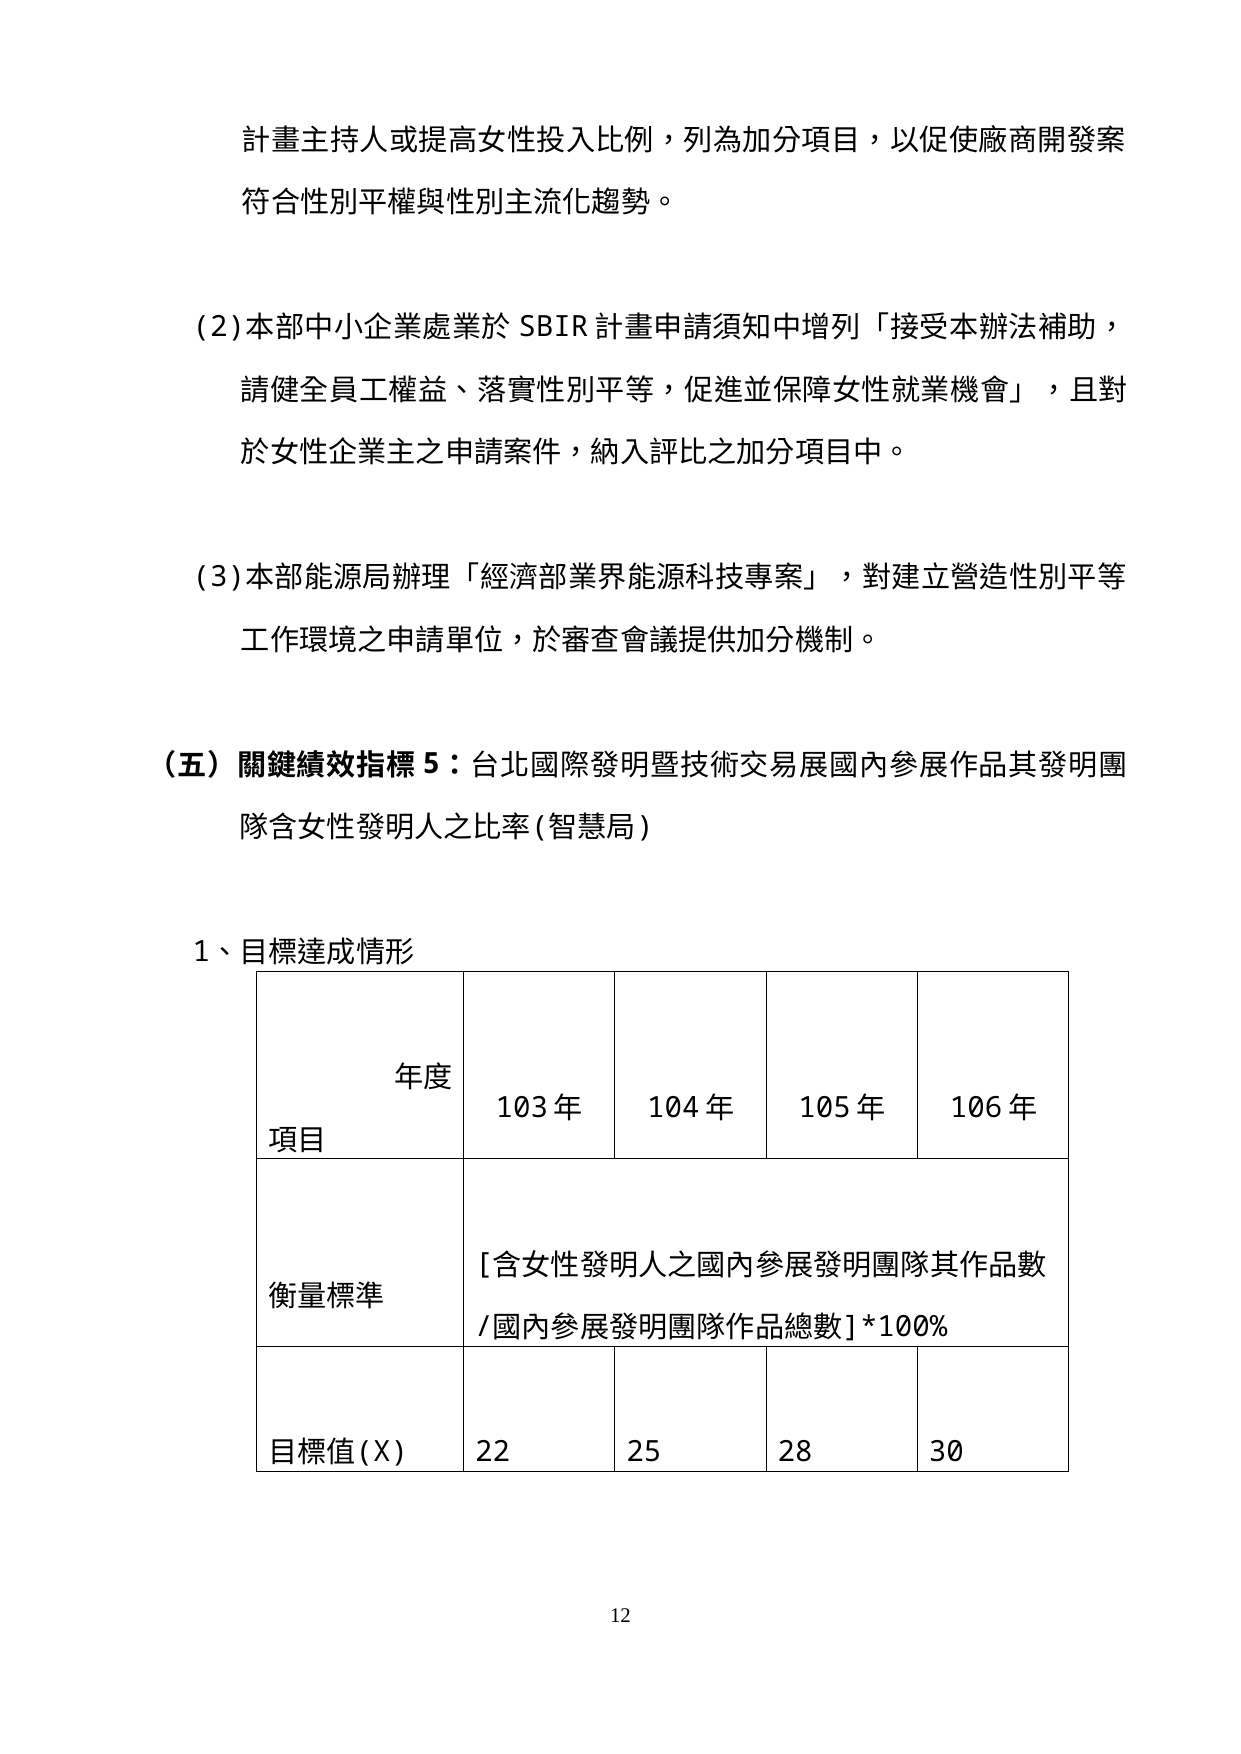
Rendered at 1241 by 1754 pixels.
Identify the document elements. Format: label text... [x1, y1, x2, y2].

table_cell [含女性發明人之國內參展發明團隊其作品數/國內參展發明團隊作品總數]*100% [464, 1159, 1068, 1346]
table_header 103年 [464, 972, 614, 1158]
text (2)本部中小企業處業於SBIR計畫申請須知中增列「接受本辦法補助，請健全員工權益、落實性別平等，促進並保障女性就業機會」，且對於女性企業主之申請案件，納入評比之加分項目中。 [192, 283, 1128, 471]
table_cell 衡量標準 [257, 1159, 463, 1346]
table_cell 目標值(X) [257, 1347, 463, 1471]
table_header 105年 [767, 972, 917, 1158]
table_header 106年 [918, 972, 1068, 1158]
text 1、目標達成情形 [192, 908, 1128, 971]
text (3)本部能源局辦理「經濟部業界能源科技專案」，對建立營造性別平等工作環境之申請單位，於審查會議提供加分機制。 [192, 533, 1128, 658]
text 計畫主持人或提高女性投入比例，列為加分項目，以促使廠商開發案符合性別平權與性別主流化趨勢。 [212, 96, 1128, 221]
table_cell 28 [767, 1347, 917, 1471]
table_cell 25 [615, 1347, 766, 1471]
table_cell 22 [464, 1347, 614, 1471]
table_header 104年 [615, 972, 766, 1158]
table_header 年度 項目 [257, 972, 463, 1158]
table_cell 30 [918, 1347, 1068, 1471]
text （五）關鍵績效指標5：台北國際發明暨技術交易展國內參展作品其發明團隊含女性發明人之比率(智慧局) [147, 721, 1128, 846]
